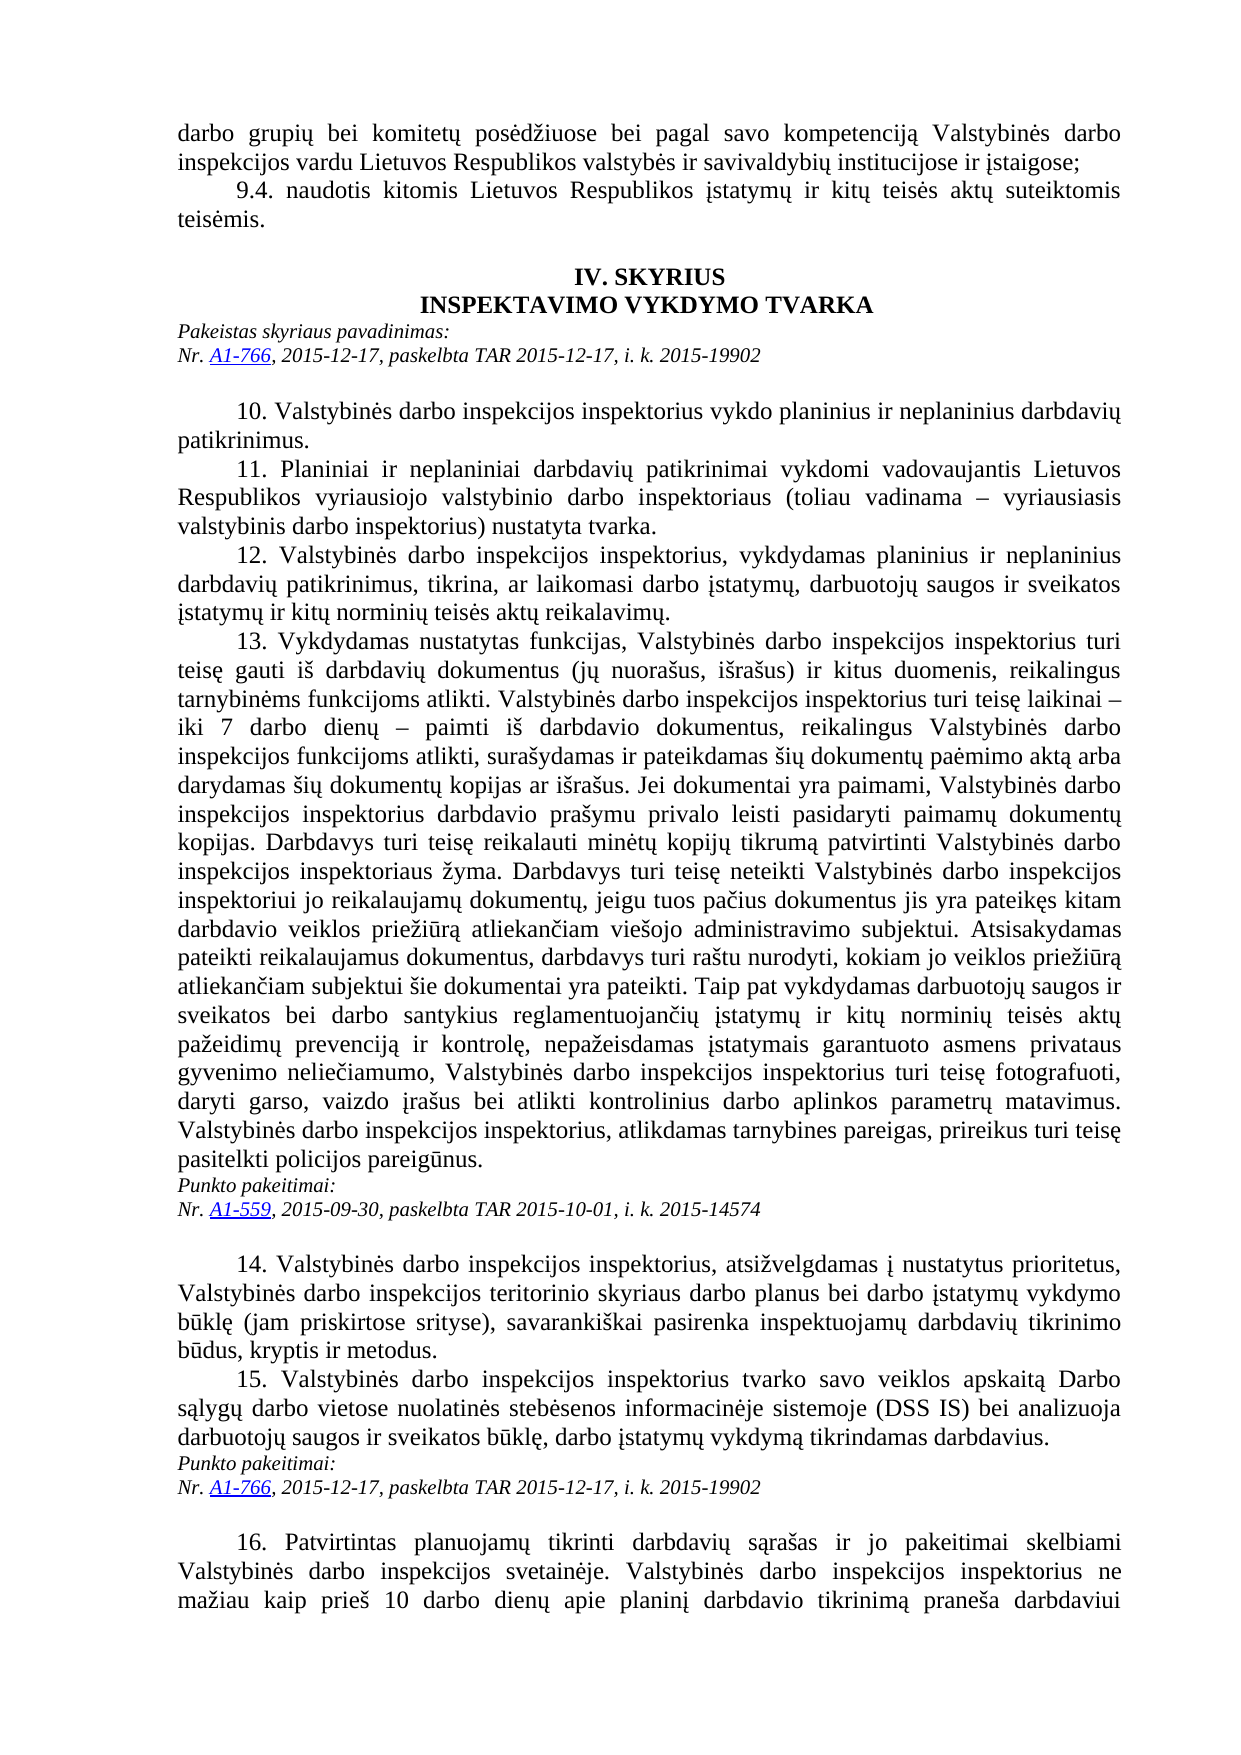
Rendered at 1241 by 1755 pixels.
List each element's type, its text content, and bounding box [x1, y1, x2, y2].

text 9.4. naudotis kitomis Lietuvos Respublikos įstatymų ir kitų teisės aktų suteiktomis teisėmis. [177, 176, 1122, 233]
text 16. Patvirtintas planuojamų tikrinti darbdavių sąrašas ir jo pakeitimai skelbiami Valstybinės darbo inspekcijos svetainėje. Valstybinės darbo inspekcijos inspektorius ne mažiau kaip prieš 10 darbo dienų apie planinį darbdavio tikrinimą praneša darbdaviui [177, 1527, 1122, 1614]
text 11. Planiniai ir neplaniniai darbdavių patikrinimai vykdomi vadovaujantis Lietuvos Respublikos vyriausiojo valstybinio darbo inspektoriaus (toliau vadinama – vyriausiasis valstybinis darbo inspektorius) nustatyta tvarka. [177, 454, 1122, 540]
text INSPEKTAVIMO VYKDYMO TVARKA [177, 291, 1122, 319]
text Nr. A1-559, 2015-09-30, paskelbta TAR 2015-10-01, i. k. 2015-14574 [177, 1197, 1122, 1221]
text Punkto pakeitimai: [177, 1451, 1122, 1475]
text 14. Valstybinės darbo inspekcijos inspektorius, atsižvelgdamas į nustatytus prioritetus, Valstybinės darbo inspekcijos teritorinio skyriaus darbo planus bei darbo įstatymų vykdymo būklę (jam priskirtose srityse), savarankiškai pasirenka inspektuojamų darbdavių tikrinimo būdus, kryptis ir metodus. [177, 1249, 1122, 1364]
text Nr. A1-766, 2015-12-17, paskelbta TAR 2015-12-17, i. k. 2015-19902 [177, 1475, 1122, 1499]
text Punkto pakeitimai: [177, 1172, 1122, 1197]
text 10. Valstybinės darbo inspekcijos inspektorius vykdo planinius ir neplaninius darbdavių patikrinimus. [177, 396, 1122, 454]
text 15. Valstybinės darbo inspekcijos inspektorius tvarko savo veiklos apskaitą Darbo sąlygų darbo vietose nuolatinės stebėsenos informacinėje sistemoje (DSS IS) bei analizuoja darbuotojų saugos ir sveikatos būklę, darbo įstatymų vykdymą tikrindamas darbdavius. [177, 1364, 1122, 1451]
text Pakeistas skyriaus pavadinimas: [177, 319, 1122, 343]
text IV. skyrius [177, 262, 1122, 291]
text Nr. A1-766, 2015-12-17, paskelbta TAR 2015-12-17, i. k. 2015-19902 [177, 343, 1122, 367]
text 12. Valstybinės darbo inspekcijos inspektorius, vykdydamas planinius ir neplaninius darbdavių patikrinimus, tikrina, ar laikomasi darbo įstatymų, darbuotojų saugos ir sveikatos įstatymų ir kitų norminių teisės aktų reikalavimų. [177, 540, 1122, 626]
text darbo grupių bei komitetų posėdžiuose bei pagal savo kompetenciją Valstybinės darbo inspekcijos vardu Lietuvos Respublikos valstybės ir savivaldybių institucijose ir įstaigose; [177, 118, 1122, 176]
text 13. Vykdydamas nustatytas funkcijas, Valstybinės darbo inspekcijos inspektorius turi teisę gauti iš darbdavių dokumentus (jų nuorašus, išrašus) ir kitus duomenis, reikalingus tarnybinėms funkcijoms atlikti. Valstybinės darbo inspekcijos inspektorius turi teisę laikinai – iki 7 darbo dienų – paimti iš darbdavio dokumentus, reikalingus Valstybinės darbo inspekcijos funkcijoms atlikti, surašydamas ir pateikdamas šių dokumentų paėmimo aktą arba darydamas šių dokumentų kopijas ar išrašus. Jei dokumentai yra paimami, Valstybinės darbo inspekcijos inspektorius darbdavio prašymu privalo leisti pasidaryti paimamų dokumentų kopijas. Darbdavys turi teisę reikalauti minėtų kopijų tikrumą patvirtinti Valstybinės darbo inspekcijos inspektoriaus žyma. Darbdavys turi teisę neteikti Valstybinės darbo inspekcijos inspektoriui jo reikalaujamų dokumentų, jeigu tuos pačius dokumentus jis yra pateikęs kitam darbdavio veiklos priežiūrą atliekančiam viešojo administravimo subjektui. Atsisakydamas pateikti reikalaujamus dokumentus, darbdavys turi raštu nurodyti, kokiam jo veiklos priežiūrą atliekančiam subjektui šie dokumentai yra pateikti. Taip pat vykdydamas darbuotojų saugos ir sveikatos bei darbo santykius reglamentuojančių įstatymų ir kitų norminių teisės aktų pažeidimų prevenciją ir kontrolę, nepažeisdamas įstatymais garantuoto asmens privataus gyvenimo neliečiamumo, Valstybinės darbo inspekcijos inspektorius turi teisę fotografuoti, daryti garso, vaizdo įrašus bei atlikti kontrolinius darbo aplinkos parametrų matavimus. Valstybinės darbo inspekcijos inspektorius, atlikdamas tarnybines pareigas, prireikus turi teisę pasitelkti policijos pareigūnus. [177, 626, 1122, 1172]
